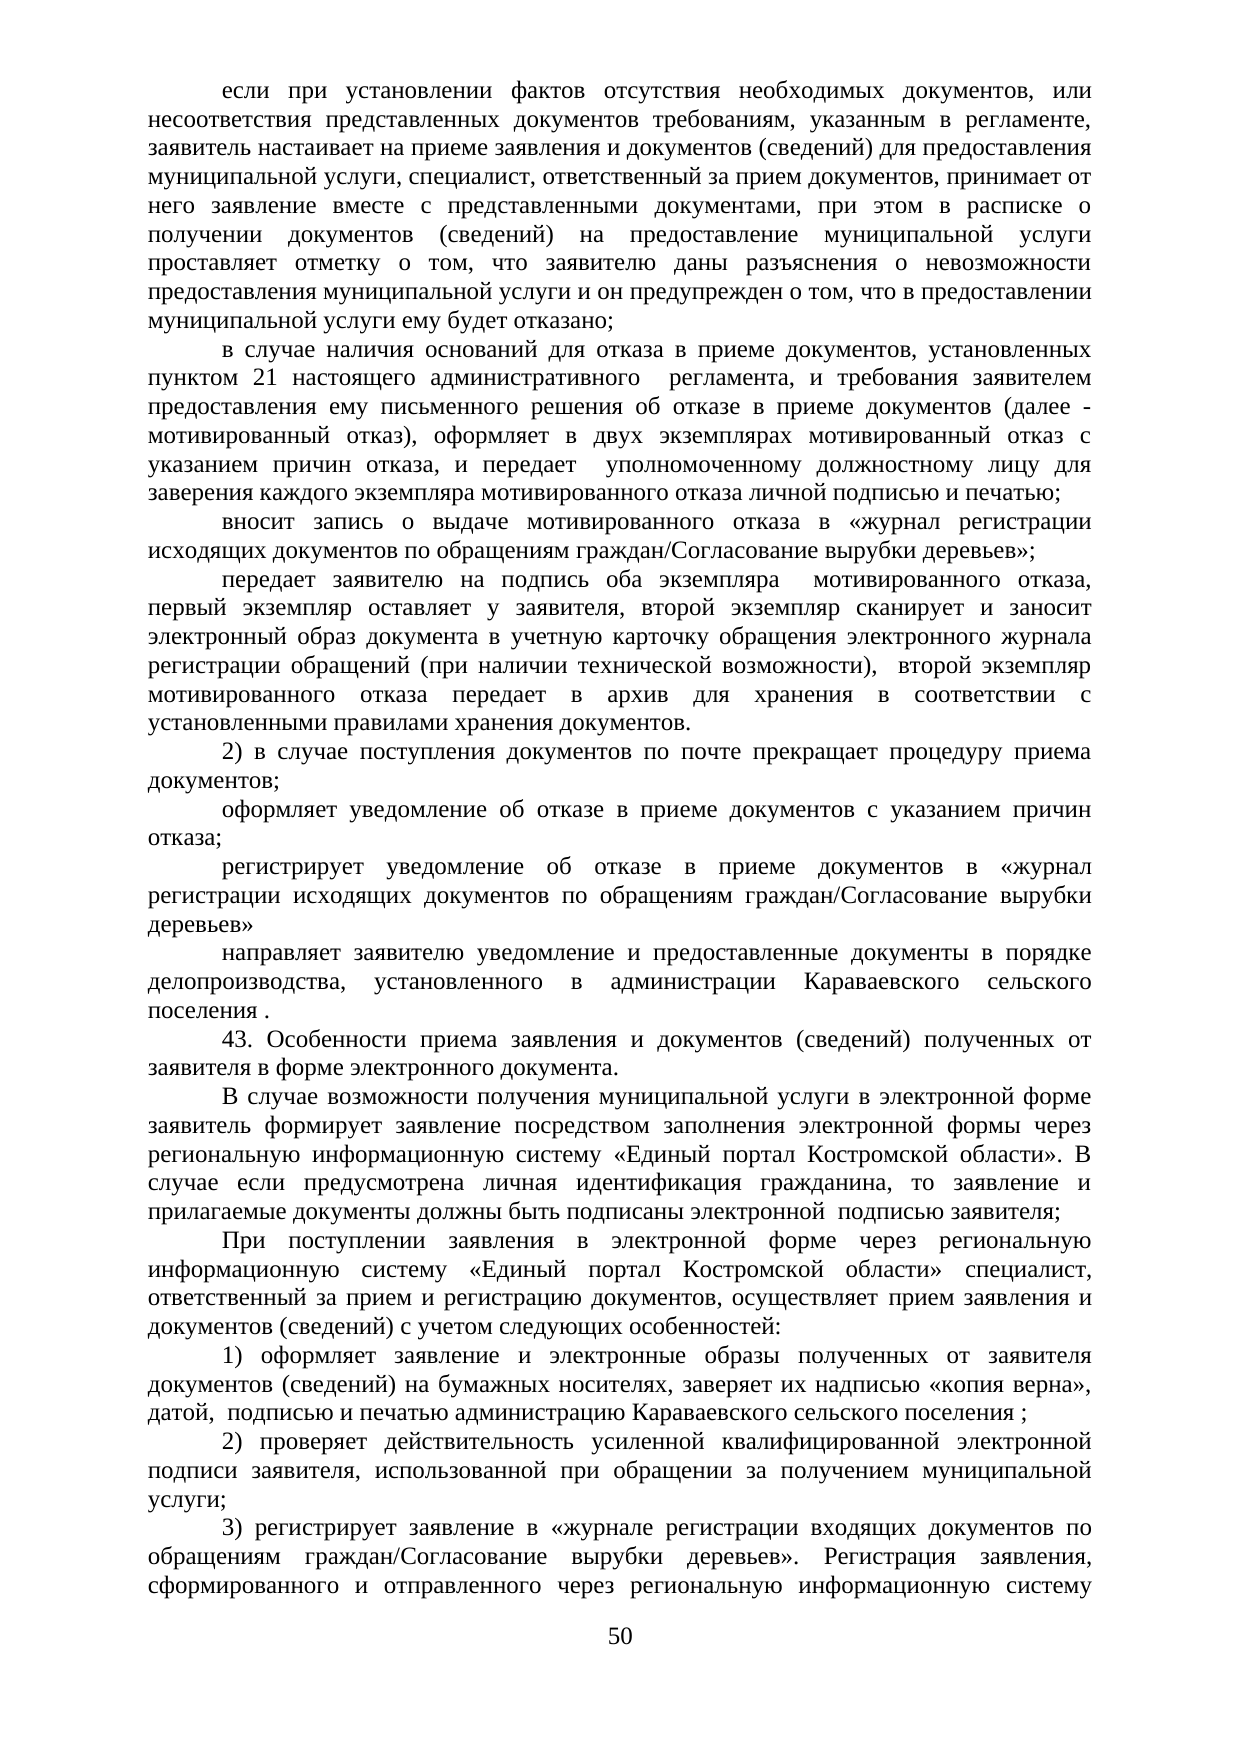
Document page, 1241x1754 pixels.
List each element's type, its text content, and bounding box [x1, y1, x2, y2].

text 2) в случае поступления документов по почте прекращает процедуру приема документов; [148, 736, 1092, 794]
text 1) оформляет заявление и электронные образы полученных от заявителя документов (сведений) на бумажных носителях, заверяет их надписью «копия верна», датой, подписью и печатью администрацию Караваевского сельского поселения ; [148, 1340, 1092, 1426]
text в случае наличия оснований для отказа в приеме документов, установленных пунктом 21 настоящего административного регламента, и требования заявителем предоставления ему письменного решения об отказе в приеме документов (далее - мотивированный отказ), оформляет в двух экземплярах мотивированный отказ с указанием причин отказа, и передает уполномоченному должностному лицу для заверения каждого экземпляра мотивированного отказа личной подписью и печатью; [148, 334, 1092, 506]
text вносит запись о выдаче мотивированного отказа в «журнал регистрации исходящих документов по обращениям граждан/Согласование вырубки деревьев»; [148, 506, 1092, 564]
text В случае возможности получения муниципальной услуги в электронной форме заявитель формирует заявление посредством заполнения электронной формы через региональную информационную систему «Единый портал Костромской области». В случае если предусмотрена личная идентификация гражданина, то заявление и прилагаемые документы должны быть подписаны электронной подписью заявителя; [148, 1081, 1092, 1225]
text 2) проверяет действительность усиленной квалифицированной электронной подписи заявителя, использованной при обращении за получением муниципальной услуги; [148, 1426, 1092, 1512]
text 3) регистрирует заявление в «журнале регистрации входящих документов по обращениям граждан/Согласование вырубки деревьев». Регистрация заявления, сформированного и отправленного через региональную информационную систему [148, 1512, 1092, 1599]
text При поступлении заявления в электронной форме через региональную информационную систему «Единый портал Костромской области» специалист, ответственный за прием и регистрацию документов, осуществляет прием заявления и документов (сведений) с учетом следующих особенностей: [148, 1225, 1092, 1340]
text передает заявителю на подпись оба экземпляра мотивированного отказа, первый экземпляр оставляет у заявителя, второй экземпляр сканирует и заносит электронный образ документа в учетную карточку обращения электронного журнала регистрации обращений (при наличии технической возможности), второй экземпляр мотивированного отказа передает в архив для хранения в соответствии с установленными правилами хранения документов. [148, 564, 1092, 736]
text направляет заявителю уведомление и предоставленные документы в порядке делопроизводства, установленного в администрации Караваевского сельского поселения . [148, 937, 1092, 1024]
text регистрирует уведомление об отказе в приеме документов в «журнал регистрации исходящих документов по обращениям граждан/Согласование вырубки деревьев» [148, 851, 1092, 937]
text 43. Особенности приема заявления и документов (сведений) полученных от заявителя в форме электронного документа. [148, 1024, 1092, 1081]
text если при установлении фактов отсутствия необходимых документов, или несоответствия представленных документов требованиям, указанным в регламенте, заявитель настаивает на приеме заявления и документов (сведений) для предоставления муниципальной услуги, специалист, ответственный за прием документов, принимает от него заявление вместе с представленными документами, при этом в расписке о получении документов (сведений) на предоставление муниципальной услуги проставляет отметку о том, что заявителю даны разъяснения о невозможности предоставления муниципальной услуги и он предупрежден о том, что в предоставлении муниципальной услуги ему будет отказано; [148, 75, 1092, 334]
text оформляет уведомление об отказе в приеме документов с указанием причин отказа; [148, 794, 1092, 851]
